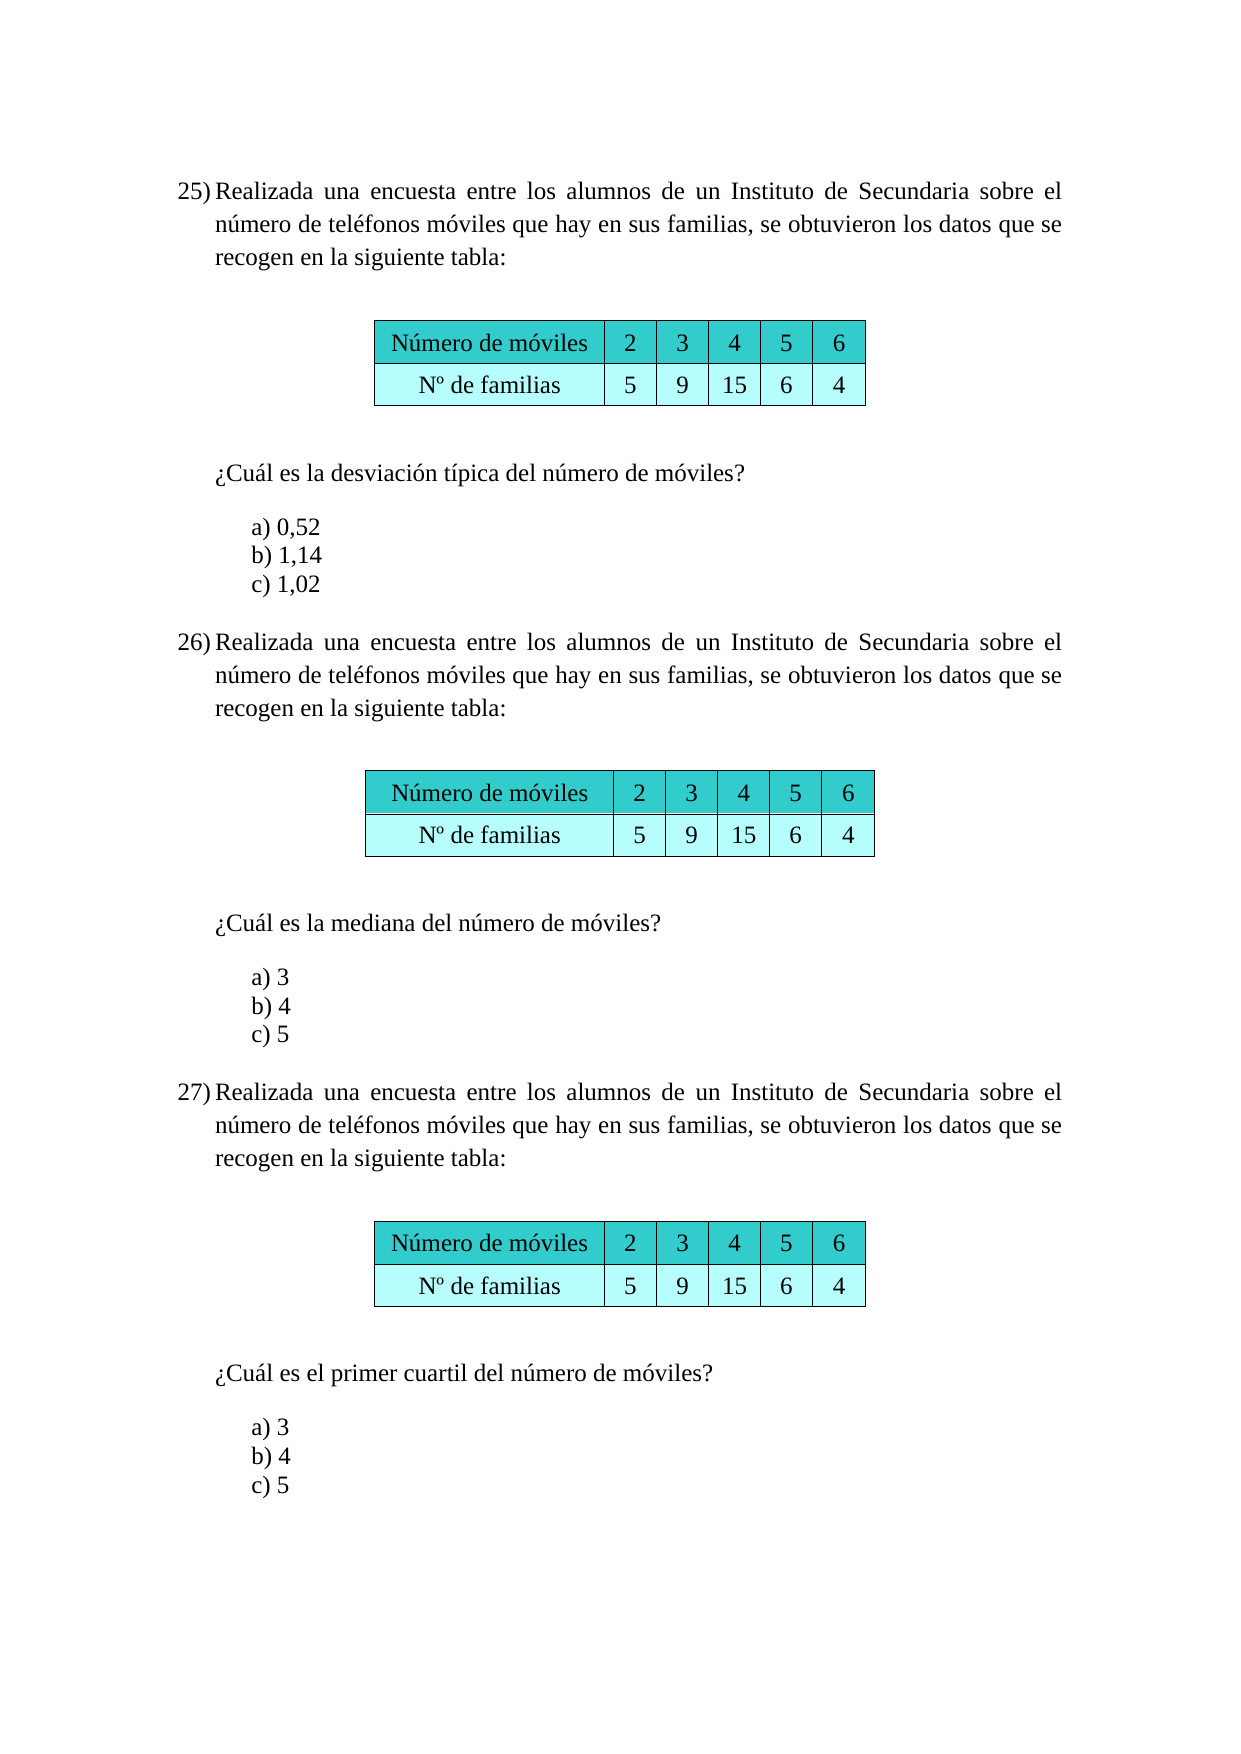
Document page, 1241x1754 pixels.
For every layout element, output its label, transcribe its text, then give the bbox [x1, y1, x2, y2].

table_cell 15 [718, 815, 769, 856]
table_cell 4 [822, 815, 874, 856]
table_cell Nº de familias [375, 1265, 604, 1306]
text b) 1,14 [251, 540, 1063, 569]
table_cell 15 [709, 364, 760, 405]
table_cell 4 [813, 1265, 865, 1306]
table_header 5 [770, 771, 821, 813]
table_cell 5 [605, 1265, 656, 1306]
table_cell 9 [657, 364, 708, 405]
list Realizada una encuesta entre los alumnos de un Instituto de Secundaria sobre el número de teléfonos móviles que hay en sus familias, se obtuvieron los datos que se recogen en la siguiente tabla: [177, 176, 1063, 271]
table_header 6 [813, 321, 865, 363]
table_header 3 [666, 771, 717, 813]
table_header 3 [657, 321, 708, 363]
table_cell 6 [770, 815, 821, 856]
list Realizada una encuesta entre los alumnos de un Instituto de Secundaria sobre el número de teléfonos móviles que hay en sus familias, se obtuvieron los datos que se recogen en la siguiente tabla: [177, 627, 1063, 721]
table_header 2 [605, 1222, 656, 1264]
table_header 4 [718, 771, 769, 813]
table_header 3 [657, 1222, 708, 1264]
table_cell 5 [605, 364, 656, 405]
table_header Número de móviles [375, 321, 604, 363]
text ¿Cuál es la mediana del número de móviles? [215, 908, 1063, 937]
text c) 5 [251, 1019, 1063, 1048]
text ¿Cuál es la desviación típica del número de móviles? [215, 458, 1063, 487]
table_cell Nº de familias [375, 364, 604, 405]
table_cell 4 [813, 364, 865, 405]
table_cell 5 [614, 815, 665, 856]
table_cell Nº de familias [366, 815, 613, 856]
table_header Número de móviles [366, 771, 613, 813]
table_cell 6 [761, 1265, 812, 1306]
table_header 6 [813, 1222, 865, 1264]
table_cell 6 [761, 364, 812, 405]
table_cell 9 [657, 1265, 708, 1306]
text a) 3 [251, 962, 1063, 991]
table_header Número de móviles [375, 1222, 604, 1264]
table_header 2 [614, 771, 665, 813]
table_header 4 [709, 321, 760, 363]
table_cell 15 [709, 1265, 760, 1306]
text b) 4 [251, 991, 1063, 1019]
text a) 3 [251, 1412, 1063, 1441]
text b) 4 [251, 1441, 1063, 1470]
table_header 6 [822, 771, 874, 813]
list Realizada una encuesta entre los alumnos de un Instituto de Secundaria sobre el número de teléfonos móviles que hay en sus familias, se obtuvieron los datos que se recogen en la siguiente tabla: [177, 1077, 1063, 1172]
text a) 0,52 [251, 512, 1063, 540]
text c) 5 [251, 1470, 1063, 1498]
table_header 4 [709, 1222, 760, 1264]
text ¿Cuál es el primer cuartil del número de móviles? [215, 1358, 1063, 1387]
text c) 1,02 [251, 569, 1063, 598]
table_cell 9 [666, 815, 717, 856]
table_header 2 [605, 321, 656, 363]
table_header 5 [761, 1222, 812, 1264]
table_header 5 [761, 321, 812, 363]
